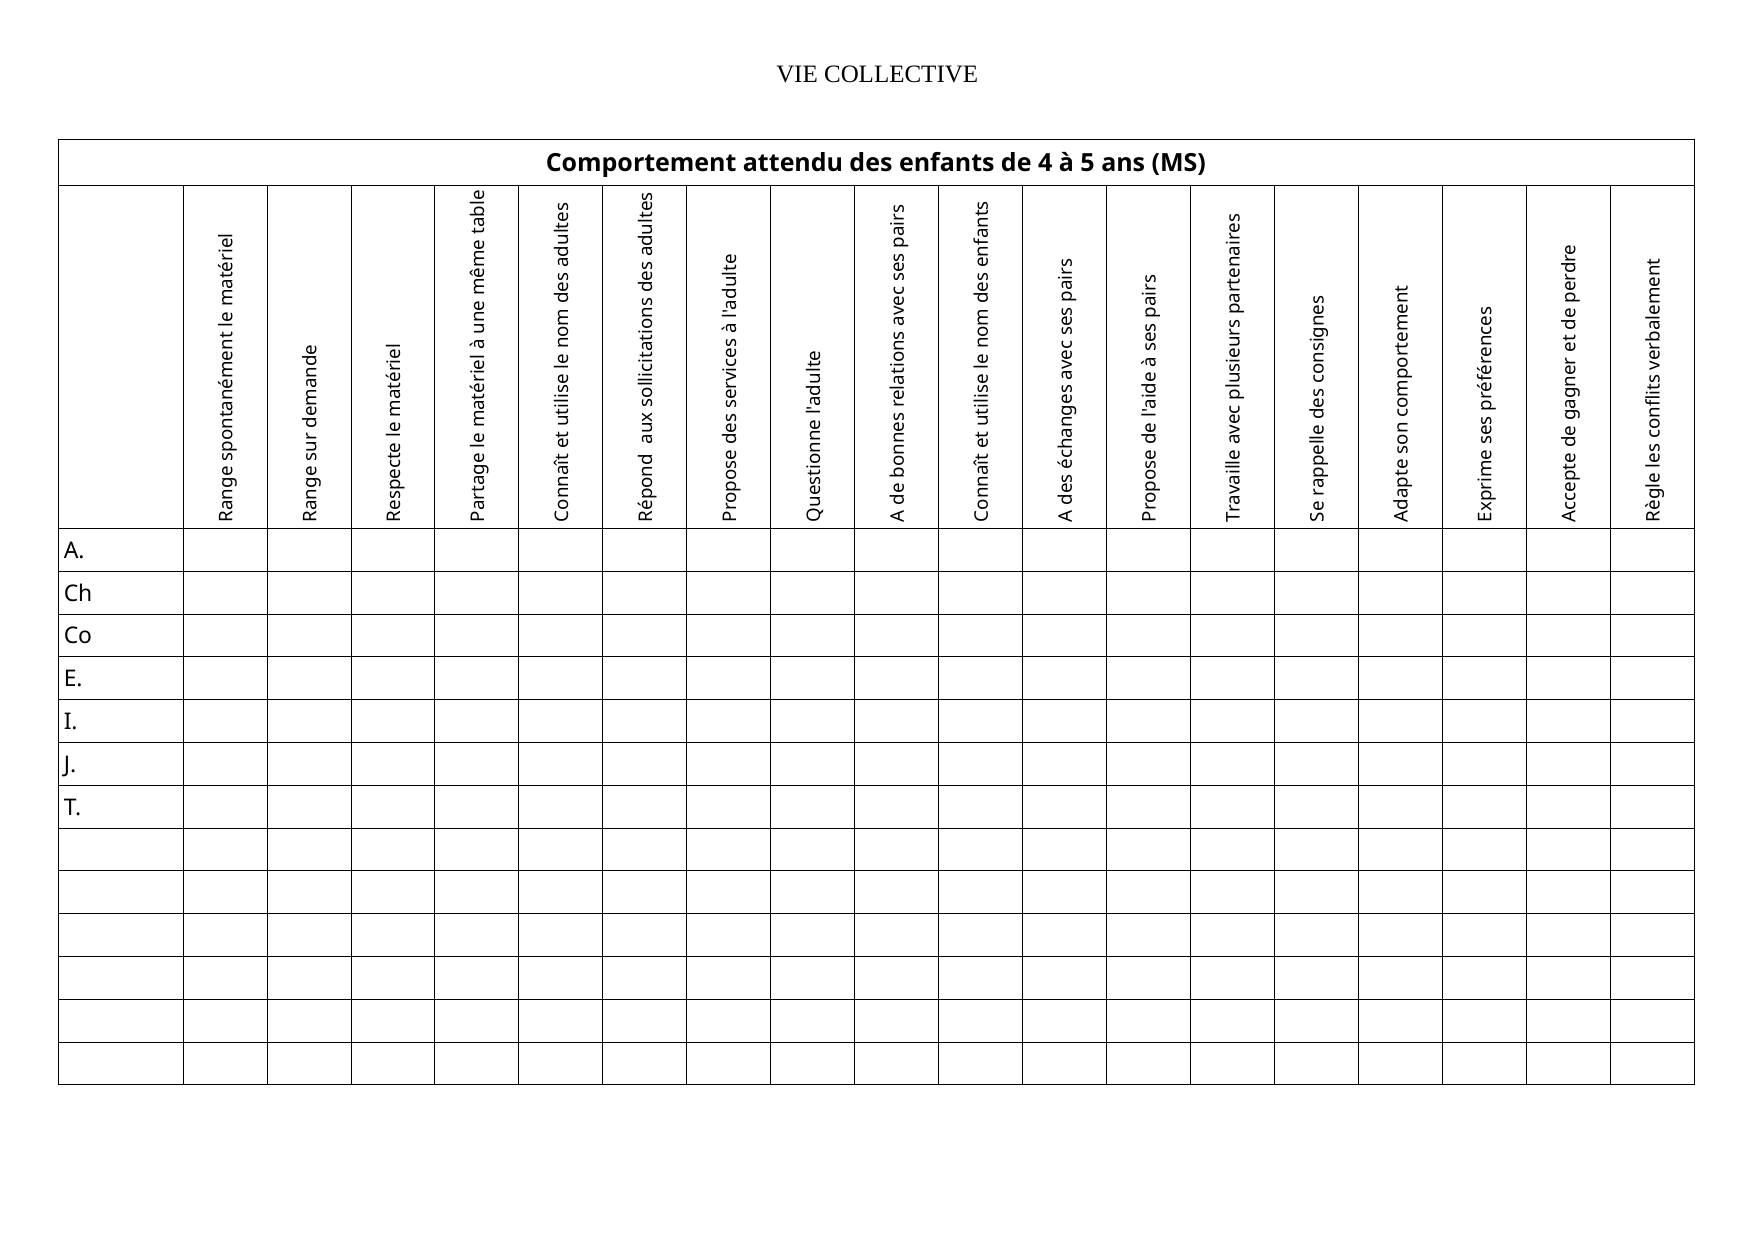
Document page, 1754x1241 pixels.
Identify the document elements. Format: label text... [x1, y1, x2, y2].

table_cell [352, 786, 434, 827]
table_cell [771, 1043, 854, 1084]
table_cell [771, 957, 854, 999]
table_cell [1527, 657, 1610, 699]
table_cell [435, 1000, 518, 1042]
table_cell [603, 914, 686, 956]
table_cell [603, 957, 686, 999]
table_cell [939, 1043, 1022, 1084]
table_cell [1443, 657, 1526, 699]
table_cell [1443, 829, 1526, 870]
table_cell [603, 700, 686, 742]
table_cell [184, 615, 267, 656]
table_cell [352, 957, 434, 999]
table_cell [1275, 572, 1358, 613]
table_cell [268, 743, 351, 785]
table_cell [1107, 914, 1190, 956]
table_cell Propose de l'aide à ses pairs [1107, 186, 1190, 528]
table_cell [435, 871, 518, 913]
table_cell [268, 957, 351, 999]
table_cell [1359, 1000, 1442, 1042]
table_cell [603, 1000, 686, 1042]
table_cell [1275, 786, 1358, 827]
table_cell [59, 957, 183, 999]
table_cell [268, 1043, 351, 1084]
table_cell [1611, 914, 1694, 956]
table_cell [184, 871, 267, 913]
table_cell [1275, 1043, 1358, 1084]
table_cell [519, 572, 602, 613]
table_cell [1527, 700, 1610, 742]
table_cell [1191, 786, 1274, 827]
table_cell [184, 572, 267, 613]
table_cell [435, 1043, 518, 1084]
table_cell [771, 700, 854, 742]
table_cell [1443, 914, 1526, 956]
table_cell Ch [59, 572, 183, 613]
table_cell T. [59, 786, 183, 827]
table_cell Accepte de gagner et de perdre [1527, 186, 1610, 528]
table_cell [603, 615, 686, 656]
table_cell [1611, 871, 1694, 913]
table_cell [1191, 743, 1274, 785]
table_cell [771, 529, 854, 571]
table_cell [1527, 914, 1610, 956]
table_cell [855, 615, 938, 656]
table_cell [1191, 572, 1274, 613]
table_cell [1107, 1000, 1190, 1042]
table_cell [855, 871, 938, 913]
table_cell [939, 529, 1022, 571]
table_cell [352, 615, 434, 656]
table_cell [939, 957, 1022, 999]
table_cell [184, 957, 267, 999]
table_cell Connaît et utilise le nom des enfants [939, 186, 1022, 528]
table_cell [687, 1043, 770, 1084]
table_cell [1023, 1043, 1106, 1084]
table_cell [855, 743, 938, 785]
table_cell [1443, 871, 1526, 913]
table_cell Range sur demande [268, 186, 351, 528]
table_cell [184, 1000, 267, 1042]
table_cell [939, 786, 1022, 827]
table_cell [1191, 615, 1274, 656]
table_cell [184, 786, 267, 827]
table_cell [1527, 1043, 1610, 1084]
table_cell [687, 829, 770, 870]
table_cell [1191, 529, 1274, 571]
table_cell [1443, 572, 1526, 613]
table_cell Exprime ses préférences [1443, 186, 1526, 528]
text VIE COLLECTIVE [59, 59, 1695, 88]
table_cell [435, 572, 518, 613]
table_cell [1107, 829, 1190, 870]
table_cell [771, 1000, 854, 1042]
table_cell [352, 572, 434, 613]
table_cell [519, 829, 602, 870]
table_cell [1023, 786, 1106, 827]
table_cell [268, 615, 351, 656]
table_cell [687, 914, 770, 956]
table_cell [771, 786, 854, 827]
table_cell [435, 914, 518, 956]
table_cell [1275, 957, 1358, 999]
table_cell [939, 743, 1022, 785]
table_cell [1527, 957, 1610, 999]
table_cell A de bonnes relations avec ses pairs [855, 186, 938, 528]
table_cell [519, 700, 602, 742]
table_cell [1275, 1000, 1358, 1042]
table_cell [1359, 657, 1442, 699]
table_cell [855, 657, 938, 699]
table_cell [687, 657, 770, 699]
table_cell [1191, 871, 1274, 913]
table_cell [1443, 743, 1526, 785]
table_cell [855, 914, 938, 956]
table_cell [687, 572, 770, 613]
table_cell [1611, 743, 1694, 785]
table_cell [1275, 829, 1358, 870]
table_cell [519, 957, 602, 999]
table_cell [1443, 700, 1526, 742]
table_cell [59, 186, 183, 528]
table_cell [1359, 743, 1442, 785]
table_cell [184, 1043, 267, 1084]
table_cell [352, 700, 434, 742]
table_cell [59, 1043, 183, 1084]
table_cell [1359, 700, 1442, 742]
table_cell [435, 700, 518, 742]
table_cell [771, 871, 854, 913]
table_cell [855, 572, 938, 613]
table_cell [1275, 914, 1358, 956]
table_cell [1023, 829, 1106, 870]
table_cell [771, 914, 854, 956]
table_cell [771, 829, 854, 870]
table_cell [1443, 957, 1526, 999]
table_cell [1359, 786, 1442, 827]
table_cell [1611, 657, 1694, 699]
table_cell [1275, 871, 1358, 913]
table_cell [519, 871, 602, 913]
table_cell [939, 871, 1022, 913]
table_cell [184, 829, 267, 870]
table_cell [1191, 657, 1274, 699]
table_cell [519, 615, 602, 656]
table_cell [687, 1000, 770, 1042]
table_cell [1191, 957, 1274, 999]
table_cell [519, 657, 602, 699]
table_cell [771, 572, 854, 613]
table_cell [435, 829, 518, 870]
table_cell [1527, 529, 1610, 571]
table_cell [268, 700, 351, 742]
table_cell [1023, 657, 1106, 699]
table_cell [519, 786, 602, 827]
table_cell [1023, 871, 1106, 913]
table_cell [184, 914, 267, 956]
table_cell [352, 871, 434, 913]
table_cell I. [59, 700, 183, 742]
table_cell [1611, 829, 1694, 870]
table_cell [352, 1000, 434, 1042]
table_cell [1107, 572, 1190, 613]
table_cell [1275, 700, 1358, 742]
table_cell [1191, 914, 1274, 956]
table_cell [1527, 572, 1610, 613]
table_cell [1443, 786, 1526, 827]
table_cell [603, 1043, 686, 1084]
table_cell [519, 743, 602, 785]
table_cell [855, 1000, 938, 1042]
table_cell [435, 786, 518, 827]
table_cell [855, 1043, 938, 1084]
table_cell [939, 657, 1022, 699]
table_cell [1527, 615, 1610, 656]
table_cell [1443, 529, 1526, 571]
table_cell [1611, 700, 1694, 742]
table_cell [268, 829, 351, 870]
table_cell [855, 957, 938, 999]
table_cell [1023, 743, 1106, 785]
table_cell Connaît et utilise le nom des adultes [519, 186, 602, 528]
table_cell Questionne l'adulte [771, 186, 854, 528]
table_cell [939, 615, 1022, 656]
table_cell [1527, 743, 1610, 785]
table_cell [268, 572, 351, 613]
table_cell [771, 743, 854, 785]
table_cell [1359, 914, 1442, 956]
table_cell [855, 829, 938, 870]
table_cell [1359, 615, 1442, 656]
table_cell [435, 743, 518, 785]
table_cell Respecte le matériel [352, 186, 434, 528]
table_cell [1107, 743, 1190, 785]
table_cell [1359, 957, 1442, 999]
table_cell [1275, 657, 1358, 699]
table_cell [352, 829, 434, 870]
table_cell [268, 786, 351, 827]
table_cell [1611, 615, 1694, 656]
table_cell [687, 871, 770, 913]
table_cell [59, 871, 183, 913]
table_cell Partage le matériel à une même table [435, 186, 518, 528]
table_cell [1359, 871, 1442, 913]
table_cell Répond aux sollicitations des adultes [603, 186, 686, 528]
table_cell [939, 700, 1022, 742]
table_cell [1023, 615, 1106, 656]
table_cell [1023, 700, 1106, 742]
table_cell [1107, 657, 1190, 699]
table_cell [184, 700, 267, 742]
table_cell [1443, 1000, 1526, 1042]
table_cell [352, 743, 434, 785]
table_cell [1023, 572, 1106, 613]
table_cell [1527, 786, 1610, 827]
table_cell [1107, 615, 1190, 656]
table_cell [1107, 786, 1190, 827]
table_cell [184, 529, 267, 571]
table_cell [1023, 529, 1106, 571]
table_cell [268, 529, 351, 571]
table_cell [1359, 1043, 1442, 1084]
table_cell [1191, 700, 1274, 742]
table_cell [1527, 1000, 1610, 1042]
table_cell [771, 657, 854, 699]
table_cell [59, 914, 183, 956]
table_cell [1107, 1043, 1190, 1084]
table_cell [1359, 572, 1442, 613]
table_cell [687, 700, 770, 742]
table_cell [1023, 1000, 1106, 1042]
table_cell [939, 829, 1022, 870]
table_cell [268, 914, 351, 956]
table_cell [603, 829, 686, 870]
table_cell A. [59, 529, 183, 571]
table_cell [1107, 700, 1190, 742]
table_cell [603, 572, 686, 613]
table_cell [1611, 786, 1694, 827]
table_cell [687, 957, 770, 999]
table_cell [59, 1000, 183, 1042]
table_cell [603, 871, 686, 913]
table_cell [855, 786, 938, 827]
table_cell [1023, 914, 1106, 956]
table_header Comportement attendu des enfants de 4 à 5 ans (MS) [59, 140, 1694, 184]
table_cell E. [59, 657, 183, 699]
table_cell [519, 1000, 602, 1042]
table_cell [1107, 529, 1190, 571]
table_cell [603, 786, 686, 827]
table_cell [435, 615, 518, 656]
table_cell [59, 829, 183, 870]
table_cell [939, 914, 1022, 956]
table_cell [855, 700, 938, 742]
table_cell [1275, 529, 1358, 571]
table_cell [519, 1043, 602, 1084]
table_cell Propose des services à l'adulte [687, 186, 770, 528]
table_cell [855, 529, 938, 571]
table_cell [1611, 957, 1694, 999]
table_cell [1611, 1043, 1694, 1084]
table_cell Règle les conflits verbalement [1611, 186, 1694, 528]
table_cell [603, 529, 686, 571]
table_cell [1359, 829, 1442, 870]
table_cell [1275, 615, 1358, 656]
table_cell Se rappelle des consignes [1275, 186, 1358, 528]
table_cell [603, 743, 686, 785]
table_cell Co [59, 615, 183, 656]
table_cell [1611, 1000, 1694, 1042]
table_cell [352, 529, 434, 571]
table_cell [687, 743, 770, 785]
table_cell J. [59, 743, 183, 785]
table_cell [1611, 572, 1694, 613]
table_cell [1191, 829, 1274, 870]
table_cell [1191, 1000, 1274, 1042]
table_cell [352, 914, 434, 956]
table_cell Travaille avec plusieurs partenaires [1191, 186, 1274, 528]
table_cell A des échanges avec ses pairs [1023, 186, 1106, 528]
table_cell [519, 529, 602, 571]
table_cell [1359, 529, 1442, 571]
table_cell [687, 615, 770, 656]
table_cell [1443, 1043, 1526, 1084]
table_cell [687, 786, 770, 827]
table_cell [687, 529, 770, 571]
table_cell [1527, 829, 1610, 870]
table_cell [352, 657, 434, 699]
table_cell [1611, 529, 1694, 571]
table_cell [1023, 957, 1106, 999]
table_cell [519, 914, 602, 956]
table_cell [939, 572, 1022, 613]
table_cell [184, 657, 267, 699]
table_cell [1107, 957, 1190, 999]
table_cell [1107, 871, 1190, 913]
table_cell [1527, 871, 1610, 913]
table_cell [1275, 743, 1358, 785]
table_cell [184, 743, 267, 785]
table_cell [352, 1043, 434, 1084]
table_cell [1443, 615, 1526, 656]
table_cell [268, 871, 351, 913]
table_cell [435, 957, 518, 999]
table_cell [435, 657, 518, 699]
table_cell [268, 657, 351, 699]
table_cell [771, 615, 854, 656]
table_cell Range spontanément le matériel [184, 186, 267, 528]
table_cell [435, 529, 518, 571]
table_cell Adapte son comportement [1359, 186, 1442, 528]
table_cell [268, 1000, 351, 1042]
table_cell [1191, 1043, 1274, 1084]
table_cell [603, 657, 686, 699]
table_cell [939, 1000, 1022, 1042]
